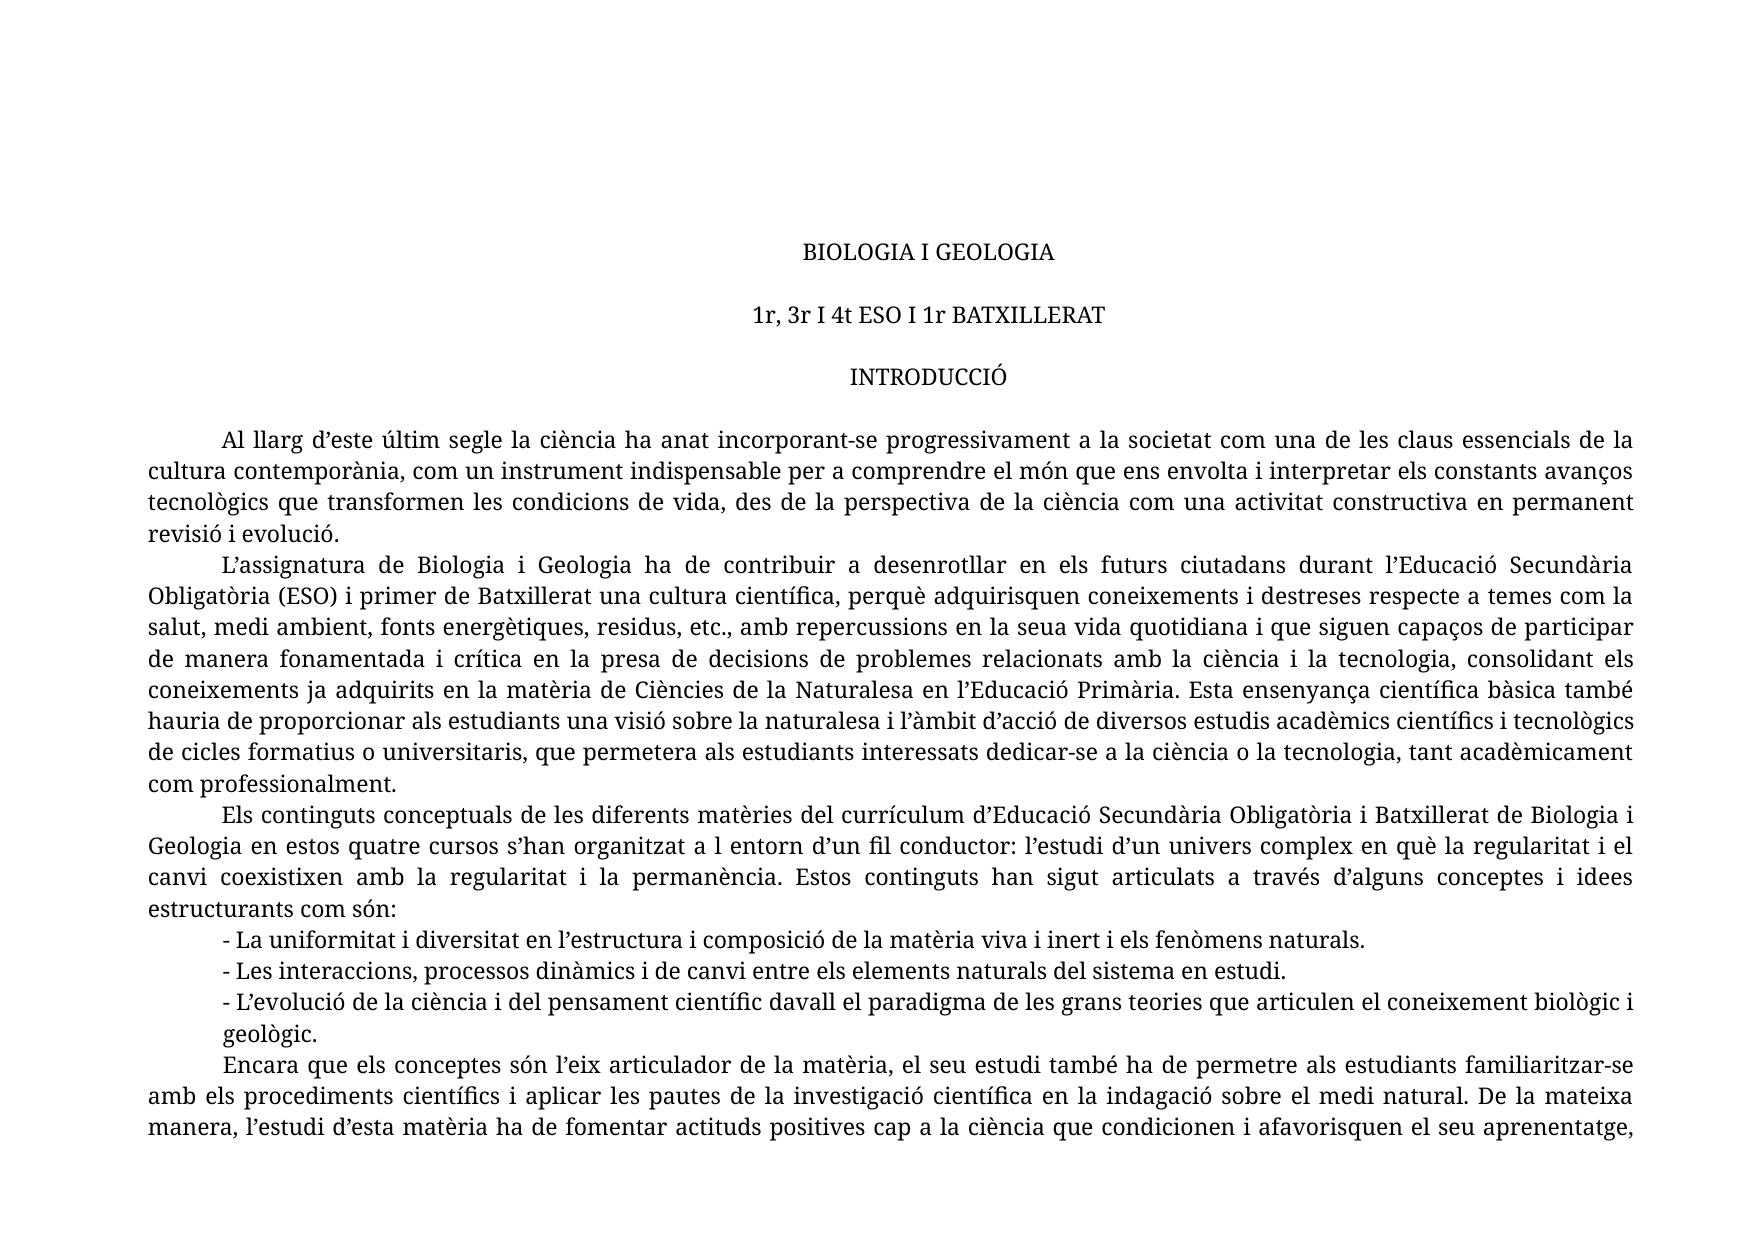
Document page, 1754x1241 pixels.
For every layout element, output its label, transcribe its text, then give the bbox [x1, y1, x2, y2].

text L’assignatura de Biologia i Geologia ha de contribuir a desenrotllar en els futurs ciutadans durant l’Educació Secundària Obligatòria (ESO) i primer de Batxillerat una cultura científica, perquè adquirisquen coneixements i destreses respecte a temes com la salut, medi ambient, fonts energètiques, residus, etc., amb repercussions en la seua vida quotidiana i que siguen capaços de participar de manera fonamentada i crítica en la presa de decisions de problemes relacionats amb la ciència i la tecnologia, consolidant els coneixements ja adquirits en la matèria de Ciències de la Naturalesa en l’Educació Primària. Esta ensenyança científica bàsica també hauria de proporcionar als estudiants una visió sobre la naturalesa i l’àmbit d’acció de diversos estudis acadèmics científics i tecnològics de cicles formatius o universitaris, que permetera als estudiants interessats dedicar-se a la ciència o la tecnologia, tant acadèmicament com professionalment. [148, 549, 1636, 799]
text Encara que els conceptes són l’eix articulador de la matèria, el seu estudi també ha de permetre als estudiants familiaritzar-se amb els procediments científics i aplicar les pautes de la investigació científica en la indagació sobre el medi natural. De la mateixa manera, l’estudi d’esta matèria ha de fomentar actituds positives cap a la ciència que condicionen i afavorisquen el seu aprenentatge, [148, 1049, 1636, 1142]
text - Les interaccions, processos dinàmics i de canvi entre els elements naturals del sistema en estudi. [223, 955, 1636, 986]
text - La uniformitat i diversitat en l’estructura i composició de la matèria viva i inert i els fenòmens naturals. [223, 924, 1636, 955]
text Introducció [148, 361, 1636, 392]
text - L’evolució de la ciència i del pensament científic davall el paradigma de les grans teories que articulen el coneixement biològic i geològic. [223, 986, 1636, 1049]
text BIOLOGIA I GEOLOGIA [148, 236, 1636, 267]
text Els continguts conceptuals de les diferents matèries del currículum d’Educació Secundària Obligatòria i Batxillerat de Biologia i Geologia en estos quatre cursos s’han organitzat a l entorn d’un fil conductor: l’estudi d’un univers complex en què la regularitat i el canvi coexistixen amb la regularitat i la permanència. Estos continguts han sigut articulats a través d’alguns conceptes i idees estructurants com són: [148, 799, 1636, 924]
text 1R, 3R i 4t ESO I 1r BATXILLERAT [148, 299, 1636, 330]
text Al llarg d’este últim segle la ciència ha anat incorporant-se progressivament a la societat com una de les claus essencials de la cultura contemporània, com un instrument indispensable per a comprendre el món que ens envolta i interpretar els constants avanços tecnològics que transformen les condicions de vida, des de la perspectiva de la ciència com una activitat constructiva en permanent revisió i evolució. [148, 424, 1636, 549]
